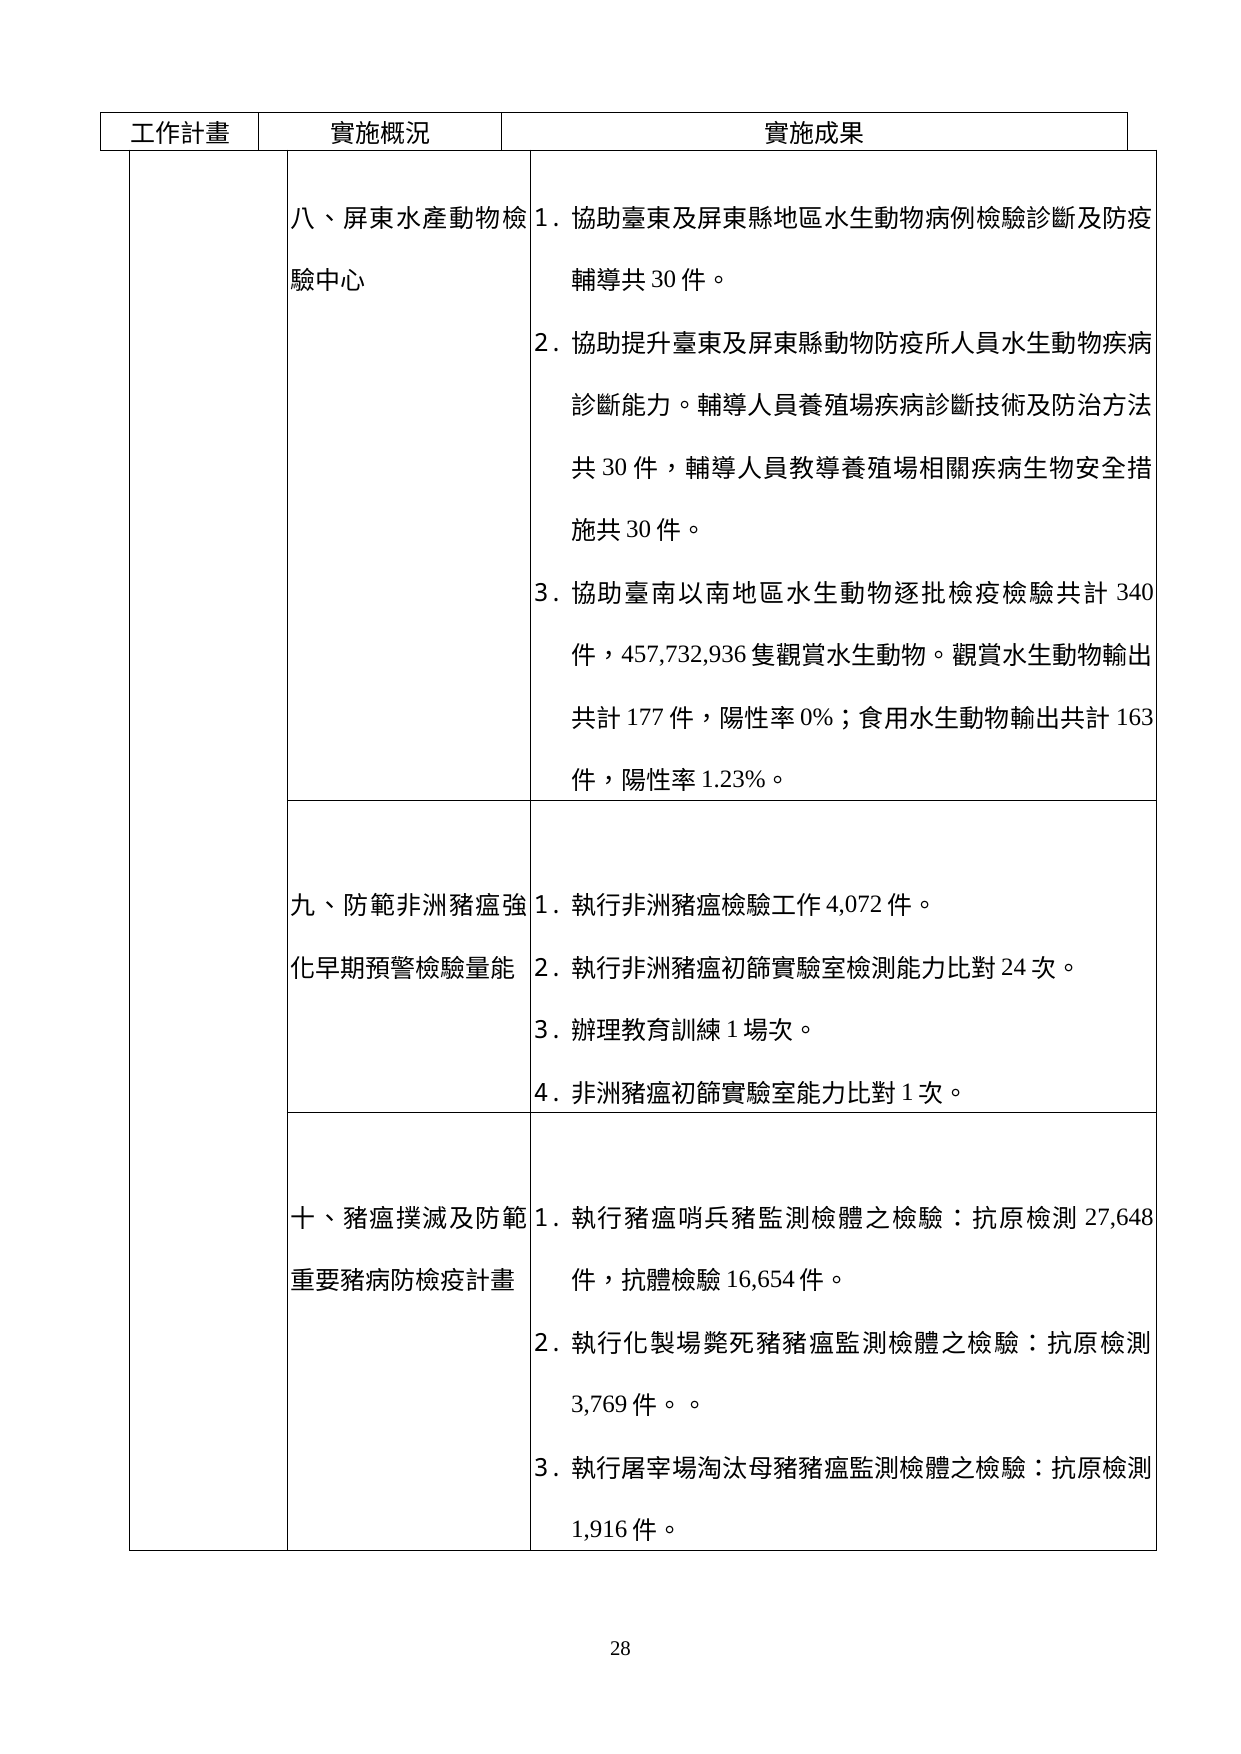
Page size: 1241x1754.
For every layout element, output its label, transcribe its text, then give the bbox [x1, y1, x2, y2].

table_header 工作計畫 [101, 113, 258, 149]
table_cell 八、屏東水產動物檢驗中心 [288, 151, 530, 800]
table_cell [1157, 800, 1174, 1112]
table_cell [101, 151, 129, 800]
table_cell 協助臺東及屏東縣地區水生動物病例檢驗診斷及防疫輔導共30件。 協助提升臺東及屏東縣動物防疫所人員水生動物疾病診斷能力。輔導人員養殖場疾病診斷技術及防治方法共30件，輔導人員教導養殖場相關疾病生物安全措施共30件。 協助臺南以南地區水生動物逐批檢疫檢驗共計340件，457,732,936隻觀賞水生動物。觀賞水生動物輸出共計177件，陽性率0%；食用水生動物輸出共計163件，陽性率1.23%。 [531, 151, 1156, 800]
table_cell [130, 1112, 287, 1550]
table_header 實施成果 [502, 113, 1127, 149]
table_cell 執行非洲豬瘟檢驗工作4,072件。 執行非洲豬瘟初篩實驗室檢測能力比對24次。 辦理教育訓練1場次。 非洲豬瘟初篩實驗室能力比對1次。 [531, 801, 1156, 1112]
table_cell 十、豬瘟撲滅及防範重要豬病防檢疫計畫 [288, 1113, 530, 1550]
table_header 實施概況 [259, 113, 501, 149]
table_cell [1157, 1112, 1174, 1550]
table_cell 執行豬瘟哨兵豬監測檢體之檢驗：抗原檢測27,648件，抗體檢驗16,654件。 執行化製場斃死豬豬瘟監測檢體之檢驗：抗原檢測3,769件。。 執行屠宰場淘汰母豬豬瘟監測檢體之檢驗：抗原檢測1,916件。 執行圈養山豬之豬瘟監測檢體檢驗：抗原檢測70件。 執行精液之豬瘟監測：抗原檢測78件。 執行口蹄疫監測檢體之檢驗：抗原檢測1,480件，抗體檢驗22,119件。 [531, 1113, 1156, 1550]
table_header [1156, 112, 1174, 149]
table_cell [66, 800, 101, 1112]
table_header [1128, 112, 1156, 149]
table_cell 九、防範非洲豬瘟強化早期預警檢驗量能 [288, 801, 530, 1112]
table_header [66, 112, 100, 149]
table_cell [66, 150, 101, 800]
table_cell [130, 151, 287, 1112]
table_cell [1157, 150, 1174, 800]
table_cell [66, 1112, 101, 1550]
table_cell [101, 1112, 129, 1550]
table_cell [101, 800, 129, 1112]
